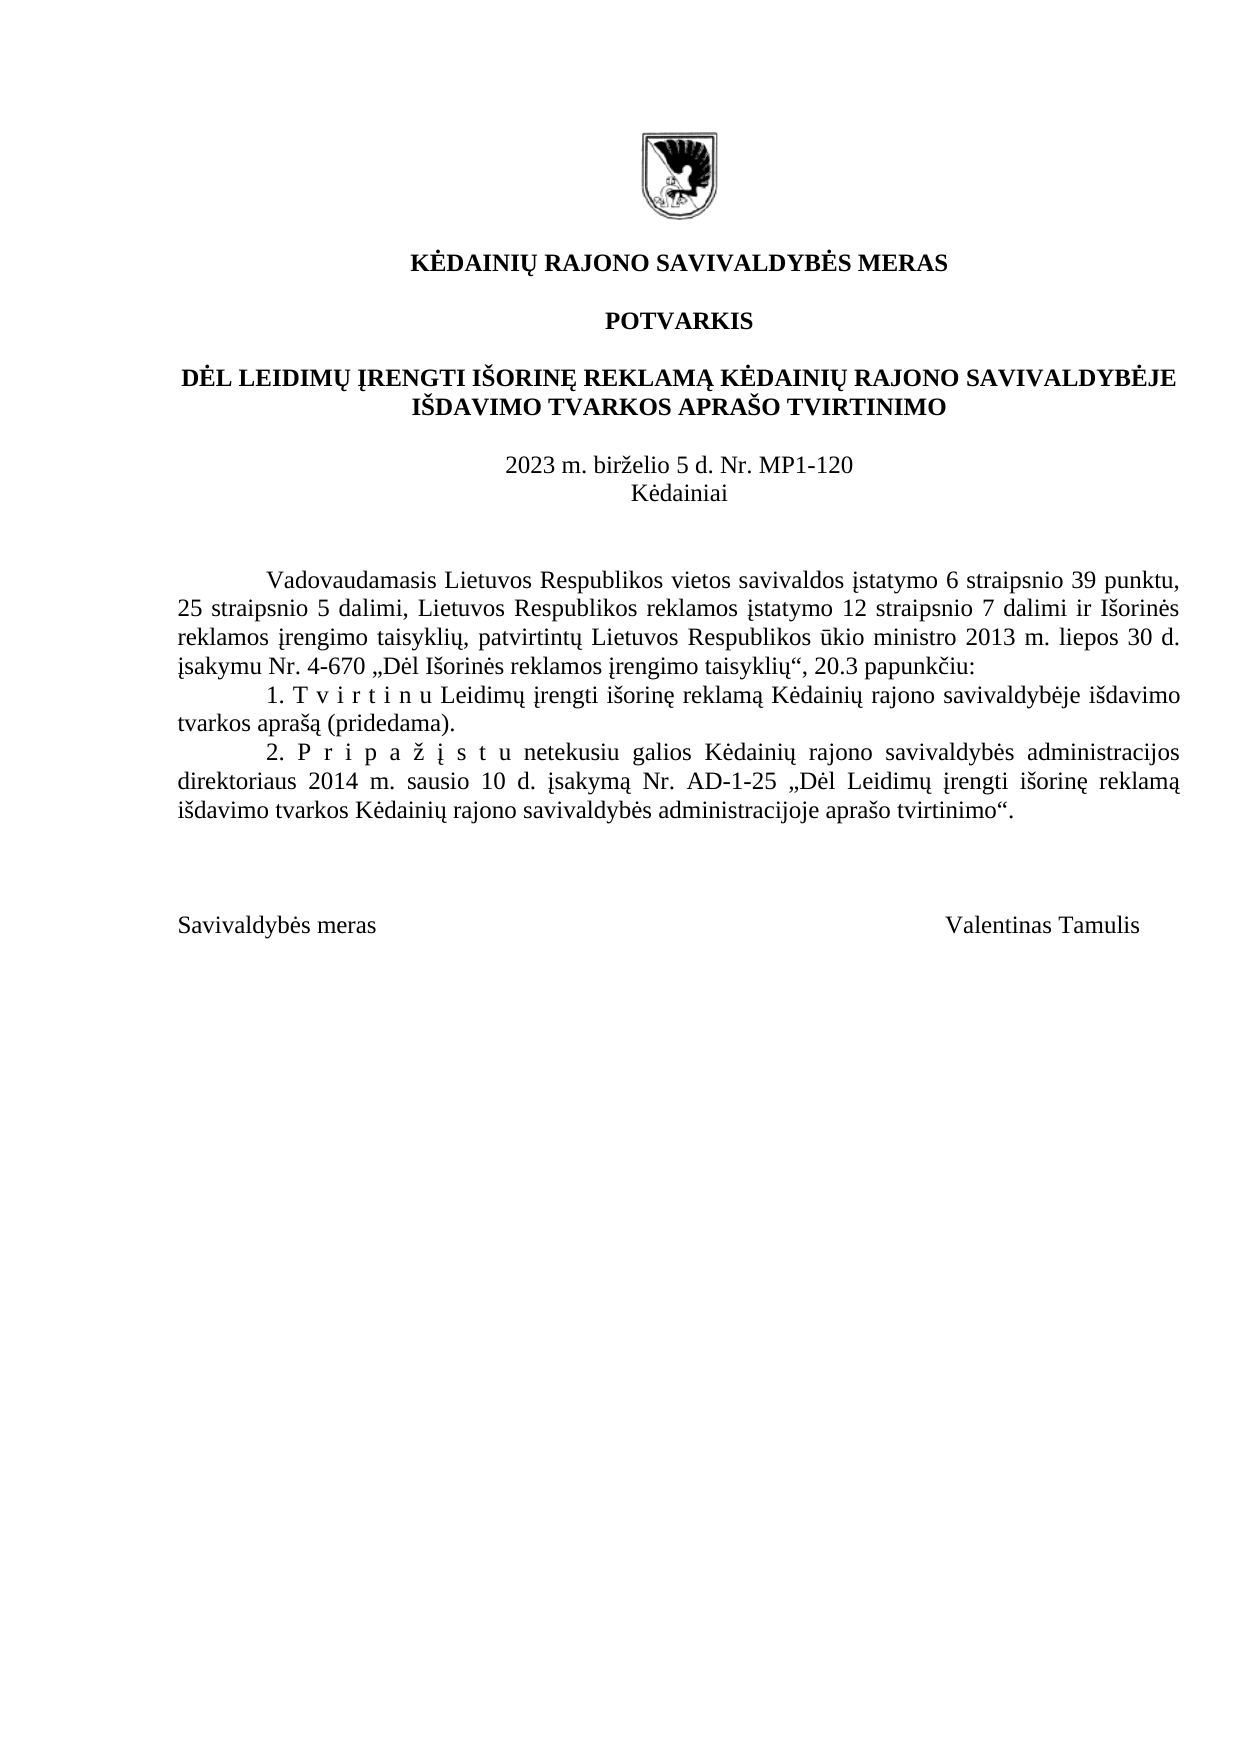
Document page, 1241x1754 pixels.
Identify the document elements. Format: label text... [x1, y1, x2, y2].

text Kėdainiai [177, 478, 1181, 507]
text 2023 m. birželio 5 d. Nr. MP1-120 [177, 450, 1181, 478]
text 1. T v i r t i n u Leidimų įrengti išorinę reklamą Kėdainių rajono savivaldybėje išdavimo tvarkos aprašą (pridedama). [177, 680, 1181, 737]
text Vadovaudamasis Lietuvos Respublikos vietos savivaldos įstatymo 6 straipsnio 39 punktu, 25 straipsnio 5 dalimi, Lietuvos Respublikos reklamos įstatymo 12 straipsnio 7 dalimi ir Išorinės reklamos įrengimo taisyklių, patvirtintų Lietuvos Respublikos ūkio ministro 2013 m. liepos 30 d. įsakymu Nr. 4-670 „Dėl Išorinės reklamos įrengimo taisyklių“, 20.3 papunkčiu: [177, 565, 1181, 680]
text DĖL LEIDIMŲ ĮRENGTI IŠORINĘ REKLAMĄ KĖDAINIŲ RAJONO SAVIVALDYBĖJE IŠDAVIMO TVARKOS APRAŠO TVIRTINIMO [177, 363, 1181, 421]
text KĖDAINIŲ RAJONO SAVIVALDYBĖS MERAS [177, 248, 1181, 277]
text Savivaldybės meras Valentinas Tamulis [177, 910, 1181, 938]
text POTVARKIS [177, 306, 1181, 335]
text 2. P r i p a ž į s t u netekusiu galios Kėdainių rajono savivaldybės administracijos direktoriaus 2014 m. sausio 10 d. įsakymą Nr. AD-1-25 „Dėl Leidimų įrengti išorinę reklamą išdavimo tvarkos Kėdainių rajono savivaldybės administracijoje aprašo tvirtinimo“. [177, 737, 1181, 823]
